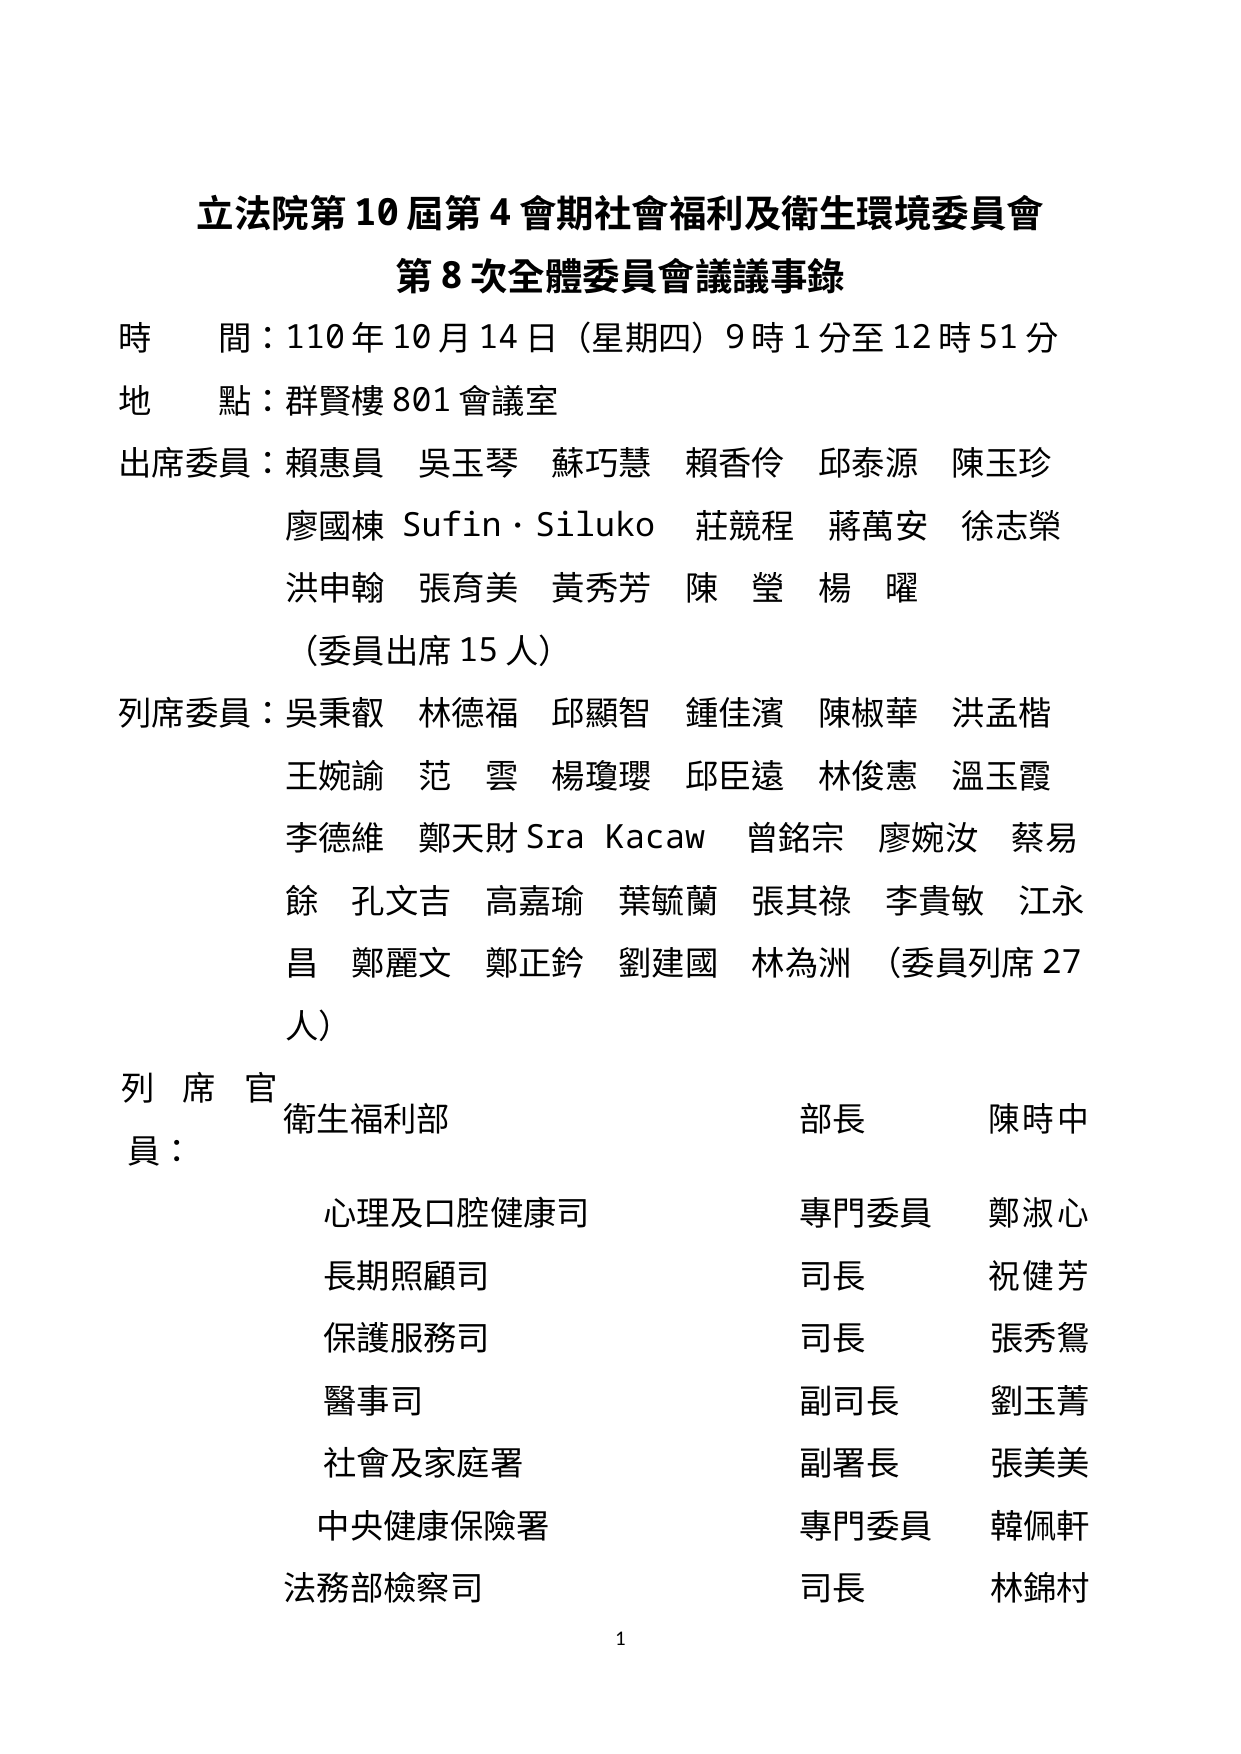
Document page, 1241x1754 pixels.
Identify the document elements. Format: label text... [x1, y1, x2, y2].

table_cell 司長 [796, 1232, 958, 1294]
table_cell [118, 1169, 280, 1232]
table_cell 社會及家庭署 [280, 1419, 796, 1482]
table_cell 保護服務司 [280, 1294, 796, 1357]
text 列席委員：吳秉叡 林德福 邱顯智 鍾佳濱 陳椒華 洪孟楷 王婉諭 范 雲 楊瓊瓔 邱臣遠 林俊憲 溫玉霞 李德維 鄭天財Sra Kacaw 曾銘宗 廖婉汝 蔡易餘 孔文吉 高嘉瑜 葉毓蘭 張其祿 李貴敏 江永昌 鄭麗文 鄭正鈐 劉建國 林為洲 （委員列席27人） [118, 669, 1093, 1044]
table_cell [118, 1294, 280, 1357]
text 出席委員：賴惠員 吳玉琴 蘇巧慧 賴香伶 邱泰源 陳玉珍廖國棟 Sufin．Siluko 莊競程 蔣萬安 徐志榮 洪申翰 張育美 黃秀芳 陳 瑩 楊 曜 （委員出席15人） [118, 419, 1063, 669]
table_cell 鄭淑心 [958, 1169, 1122, 1232]
table_cell 醫事司 [280, 1357, 796, 1419]
table_cell 韓佩軒 [958, 1482, 1122, 1544]
text 地 點：群賢樓801會議室 [118, 357, 1122, 419]
table_cell [118, 1482, 280, 1544]
table_cell [118, 1544, 280, 1607]
table_cell 副署長 [796, 1419, 958, 1482]
table_cell 司長 [796, 1544, 958, 1607]
table_cell 長期照顧司 [280, 1232, 796, 1294]
table_header 陳時中 [958, 1044, 1122, 1169]
text 時 間：110年10月14日（星期四）9時1分至12時51分 [118, 294, 1122, 357]
text 立法院第10屆第4會期社會福利及衛生環境委員會 [118, 169, 1122, 232]
table_cell 張美美 [958, 1419, 1122, 1482]
table_cell 法務部檢察司 [280, 1544, 796, 1607]
table_header 部長 [796, 1044, 958, 1169]
table_cell 專門委員 [796, 1169, 958, 1232]
table_cell 專門委員 [796, 1482, 958, 1544]
table_cell 林錦村 [958, 1544, 1122, 1607]
table_header 衛生福利部 [280, 1044, 796, 1169]
table_cell 劉玉菁 [958, 1357, 1122, 1419]
table_cell 心理及口腔健康司 [280, 1169, 796, 1232]
table_cell 中央健康保險署 [280, 1482, 796, 1544]
table_cell 司長 [796, 1294, 958, 1357]
table_cell [118, 1419, 280, 1482]
table_cell [118, 1232, 280, 1294]
text 第8次全體委員會議議事錄 [118, 232, 1122, 294]
table_cell [118, 1357, 280, 1419]
table_header 列席官員： [118, 1044, 280, 1169]
table_cell 祝健芳 [958, 1232, 1122, 1294]
table_cell 副司長 [796, 1357, 958, 1419]
table_cell 張秀鴛 [958, 1294, 1122, 1357]
